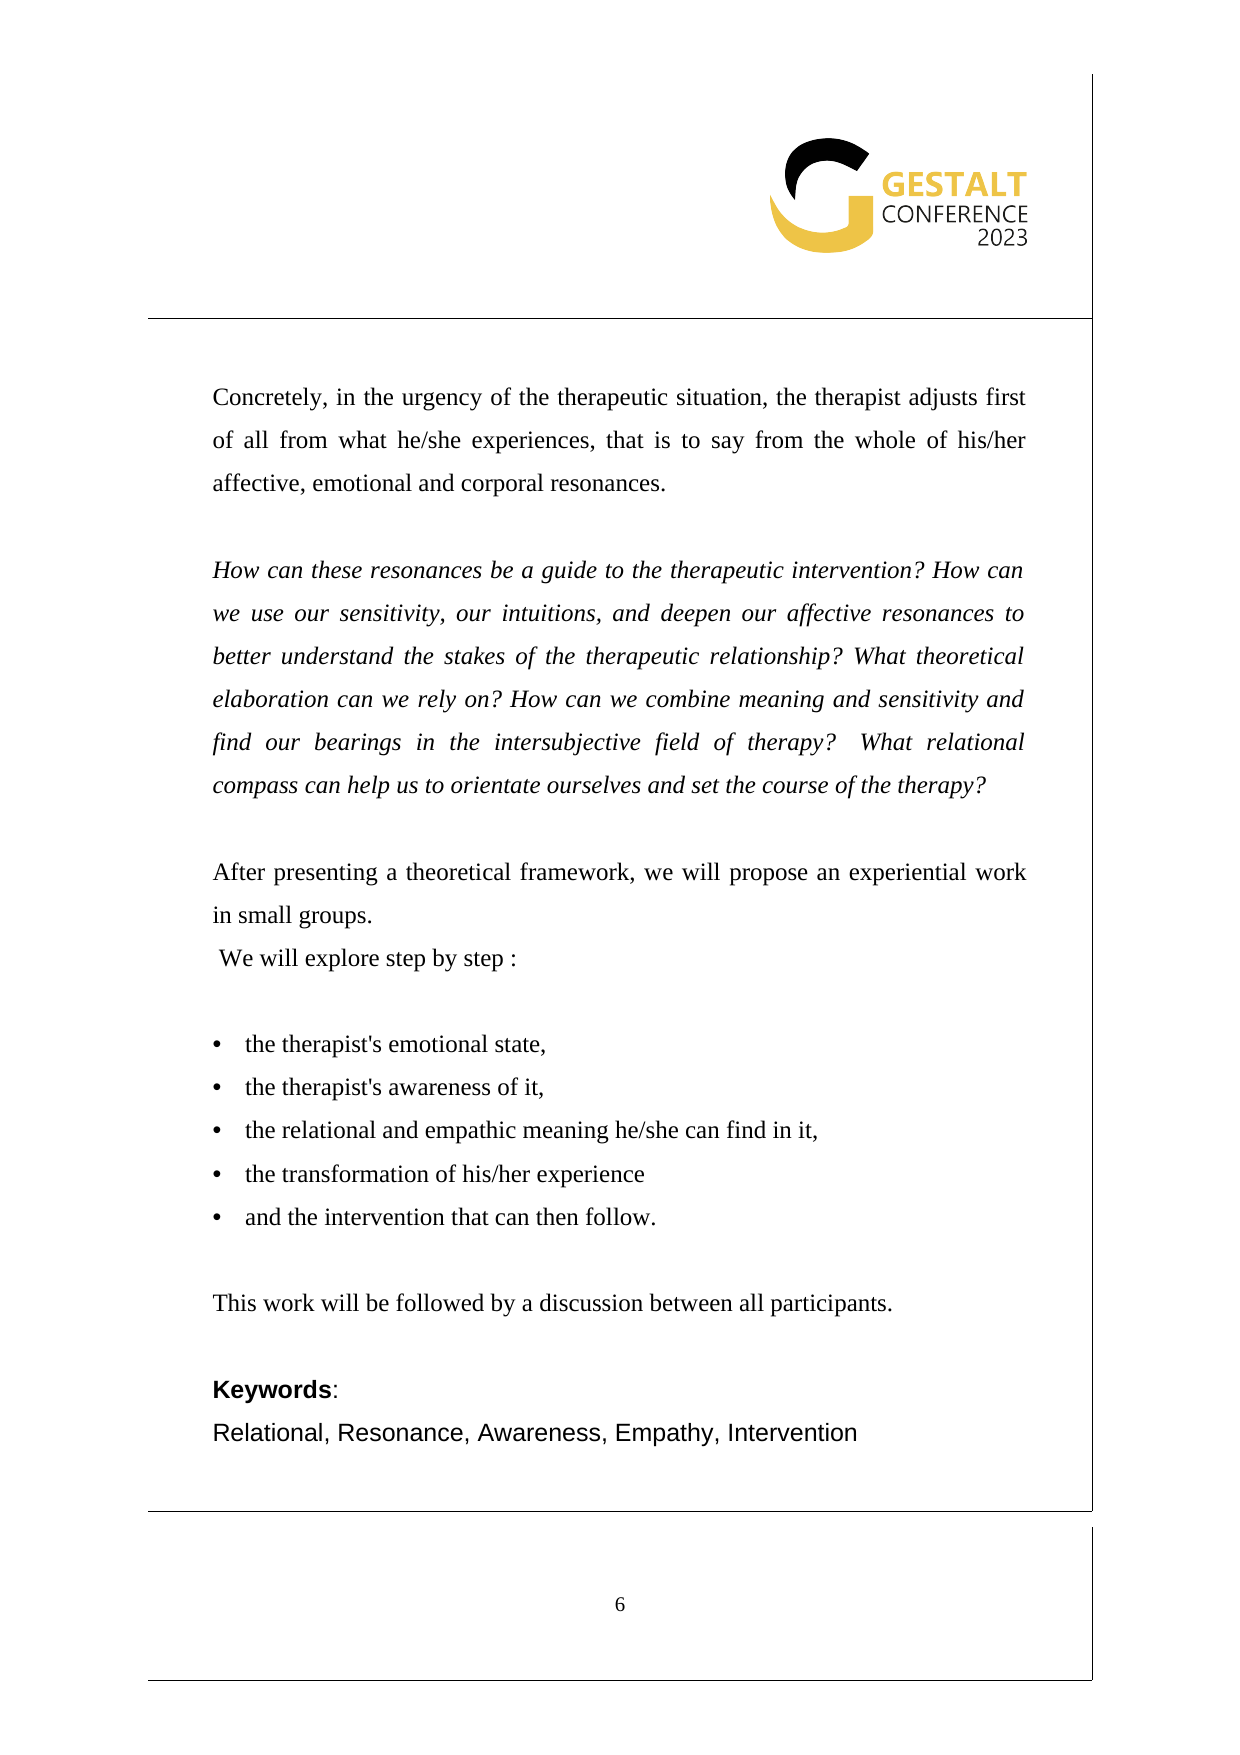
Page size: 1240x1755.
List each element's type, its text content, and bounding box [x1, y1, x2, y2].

text We will explore step by step : [148, 878, 1092, 964]
text After presenting a theoretical framework, we will propose an experiential work in small groups. [148, 792, 1092, 878]
list the therapist's awareness of it, [148, 1008, 1092, 1051]
text Keywords: [148, 1310, 1092, 1353]
list the therapist's emotional state, [148, 964, 1092, 1008]
text Concretely, in the urgency of the therapeutic situation, the therapist adjusts first of all from what he/she experiences, that is to say from the whole of his/her affective, emotional and corporal resonances. [148, 318, 1092, 490]
text This work will be followed by a discussion between all participants. [148, 1224, 1092, 1310]
text Relational, Resonance, Awareness, Empathy, Intervention [148, 1353, 1092, 1511]
text How can these resonances be a guide to the therapeutic intervention? How can we use our sensitivity, our intuitions, and deepen our affective resonances to better understand the stakes of the therapeutic relationship? What theoretical elaboration can we rely on? How can we combine meaning and sensitivity and find our bearings in the intersubjective field of therapy? What relational compass can help us to orientate ourselves and set the course of the therapy? [148, 490, 1092, 792]
list the transformation of his/her experience [148, 1094, 1092, 1137]
list and the intervention that can then follow. [148, 1137, 1092, 1224]
list the relational and empathic meaning he/she can find in it, [148, 1051, 1092, 1094]
